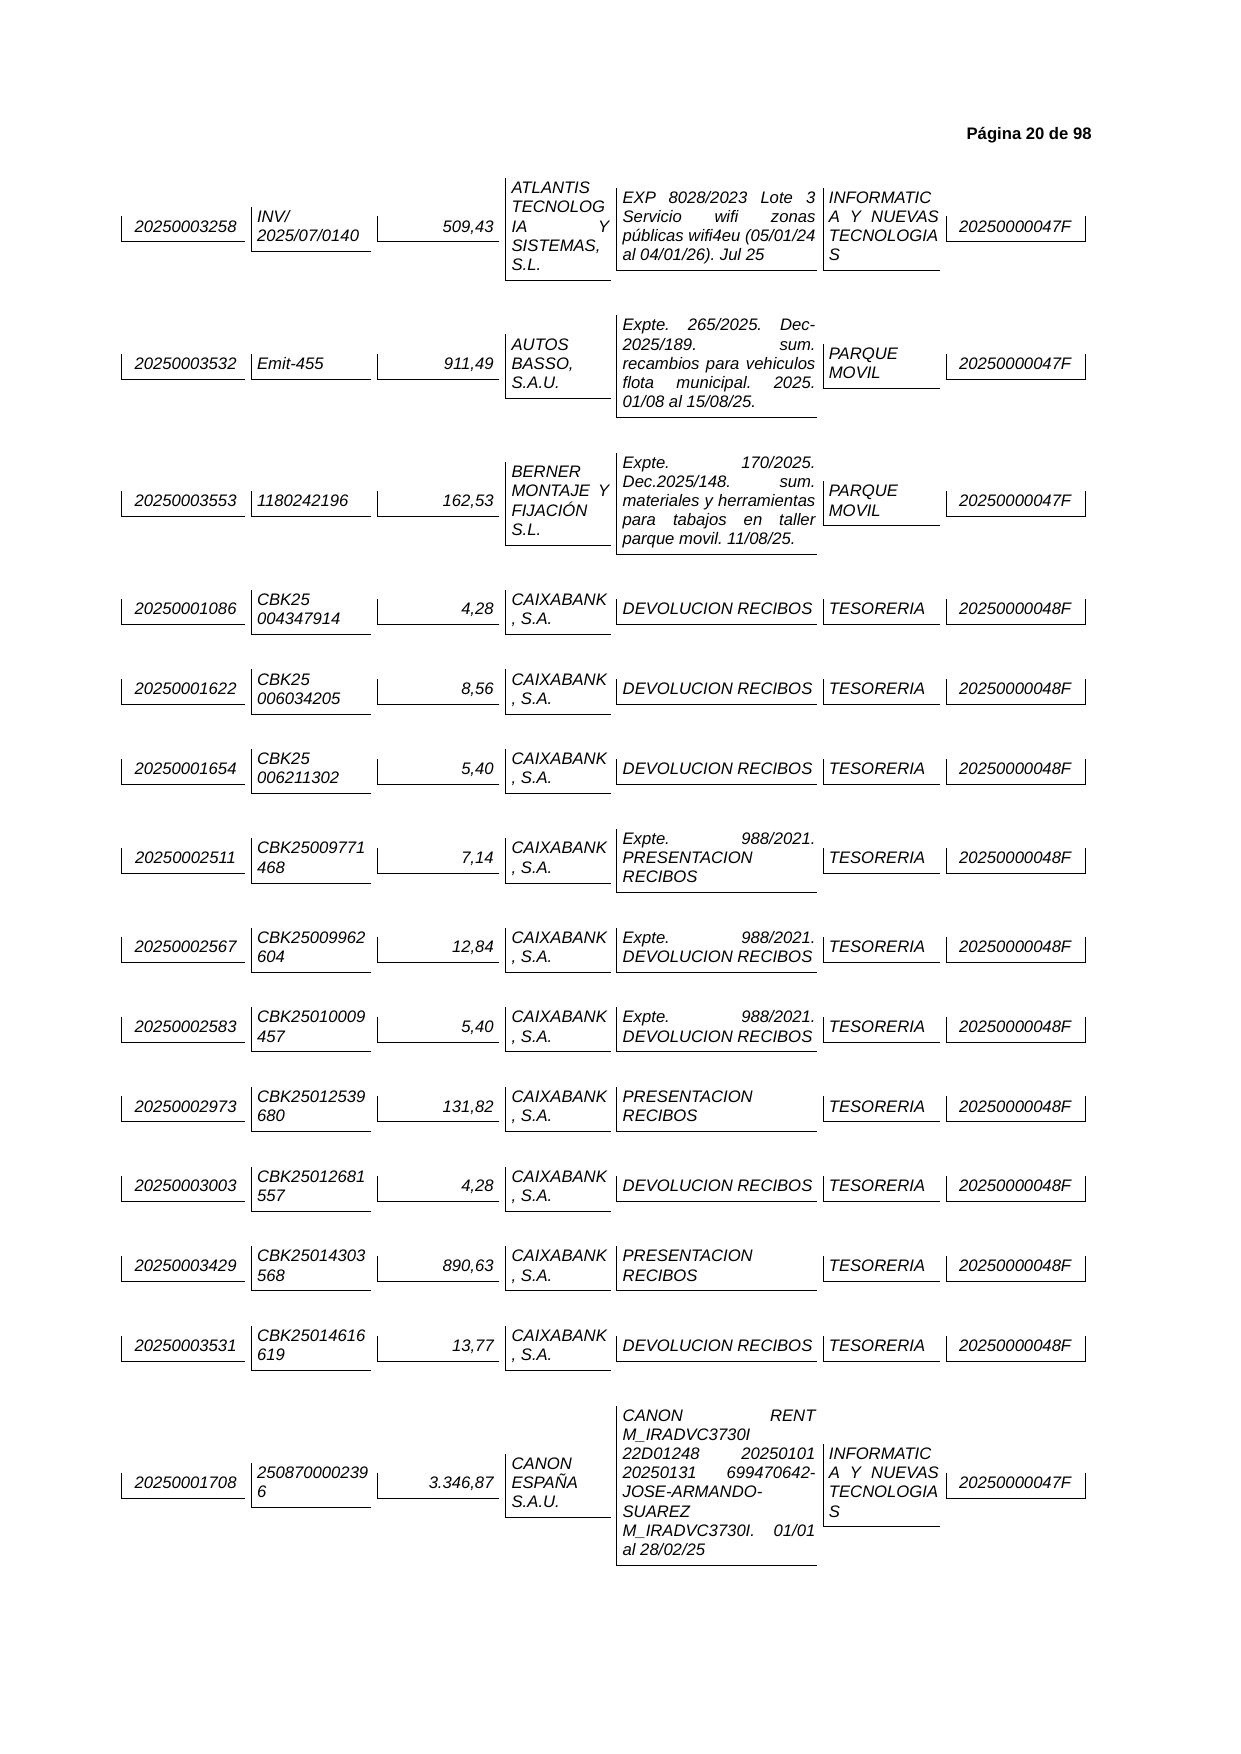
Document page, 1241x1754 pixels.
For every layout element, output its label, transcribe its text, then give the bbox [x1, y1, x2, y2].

table_cell 20250000048F [943, 587, 1088, 666]
table_cell 20250000048F [943, 925, 1088, 1004]
table_cell 20250000048F [943, 746, 1088, 826]
table_cell CAIXABANK, S.A. [503, 746, 613, 826]
table_cell 20250003553 [118, 450, 248, 587]
table_cell CBK25 004347914 [248, 587, 374, 666]
table_cell CBK25010009457 [248, 1004, 374, 1084]
table_cell 911,49 [374, 312, 502, 449]
table_cell Expte. 265/2025. Dec-2025/189. sum. recambios para vehiculos flota municipal. 2025. 01/08 al 15/08/25. [614, 312, 820, 449]
table_cell 20250000048F [943, 666, 1088, 746]
table_cell TESORERIA [820, 1323, 943, 1403]
table_cell CAIXABANK, S.A. [503, 1164, 613, 1243]
table_cell CANON ESPAÑA S.A.U. [503, 1403, 613, 1597]
table_cell 20250003429 [118, 1243, 248, 1323]
table_cell CAIXABANK, S.A. [503, 587, 613, 666]
table_cell 20250000048F [943, 1084, 1088, 1164]
table_cell 20250003531 [118, 1323, 248, 1403]
table_cell BERNER MONTAJE Y FIJACIÓN S.L. [503, 450, 613, 587]
table_cell 12,84 [374, 925, 502, 1004]
table_cell DEVOLUCION RECIBOS [614, 666, 820, 746]
table_cell 20250001086 [118, 587, 248, 666]
table_cell TESORERIA [820, 925, 943, 1004]
table_cell 20250000048F [943, 1004, 1088, 1084]
table_cell Expte. 170/2025. Dec.2025/148. sum. materiales y herramientas para tabajos en taller parque movil. 11/08/25. [614, 450, 820, 587]
table_cell 20250003003 [118, 1164, 248, 1243]
table_cell 20250003532 [118, 312, 248, 449]
table_cell INFORMATICA Y NUEVAS TECNOLOGIAS [820, 1403, 943, 1597]
table_cell 20250002511 [118, 826, 248, 924]
table_cell PRESENTACION RECIBOS [614, 1243, 820, 1323]
table_cell INV/2025/07/0140 [248, 175, 374, 312]
table_cell CAIXABANK, S.A. [503, 826, 613, 924]
table_cell CAIXABANK, S.A. [503, 1323, 613, 1403]
table_cell 3.346,87 [374, 1403, 502, 1597]
table_cell TESORERIA [820, 666, 943, 746]
table_cell CBK25014616619 [248, 1323, 374, 1403]
table_cell EXP 8028/2023 Lote 3 Servicio wifi zonas públicas wifi4eu (05/01/24 al 04/01/26). Jul 25 [614, 175, 820, 312]
table_cell PARQUE MOVIL [820, 312, 943, 449]
table_cell TESORERIA [820, 826, 943, 924]
table_cell 20250000048F [943, 1243, 1088, 1323]
table_cell TESORERIA [820, 587, 943, 666]
table_cell 20250000047F [943, 450, 1088, 587]
table_cell 4,28 [374, 587, 502, 666]
table_cell PARQUE MOVIL [820, 450, 943, 587]
table_cell TESORERIA [820, 1243, 943, 1323]
table_cell CAIXABANK, S.A. [503, 1243, 613, 1323]
table_cell DEVOLUCION RECIBOS [614, 746, 820, 826]
table_cell 131,82 [374, 1084, 502, 1164]
table_cell 20250000047F [943, 312, 1088, 449]
table_cell INFORMATICA Y NUEVAS TECNOLOGIAS [820, 175, 943, 312]
table_cell 20250000047F [943, 175, 1088, 312]
table_cell 20250000048F [943, 1164, 1088, 1243]
table_cell CAIXABANK, S.A. [503, 925, 613, 1004]
table_cell CBK25014303568 [248, 1243, 374, 1323]
table_cell TESORERIA [820, 746, 943, 826]
table_cell TESORERIA [820, 1084, 943, 1164]
table_cell 4,28 [374, 1164, 502, 1243]
table_cell TESORERIA [820, 1004, 943, 1084]
table_cell Expte. 988/2021. DEVOLUCION RECIBOS [614, 1004, 820, 1084]
table_cell 20250002583 [118, 1004, 248, 1084]
table_cell 1180242196 [248, 450, 374, 587]
table_cell 5,40 [374, 1004, 502, 1084]
table_cell 162,53 [374, 450, 502, 587]
table_cell CBK25012681557 [248, 1164, 374, 1243]
table_cell CBK25 006211302 [248, 746, 374, 826]
table_cell CBK25 006034205 [248, 666, 374, 746]
table_cell 2508700002396 [248, 1403, 374, 1597]
table_cell 20250001654 [118, 746, 248, 826]
table_cell CAIXABANK, S.A. [503, 1004, 613, 1084]
table_cell 8,56 [374, 666, 502, 746]
table_cell 20250000047F [943, 1403, 1088, 1597]
table_cell 20250002567 [118, 925, 248, 1004]
table_cell 20250001708 [118, 1403, 248, 1597]
table_cell 20250003258 [118, 175, 248, 312]
table_cell Expte. 988/2021. PRESENTACION RECIBOS [614, 826, 820, 924]
table_cell 5,40 [374, 746, 502, 826]
table_cell CANON RENT M_IRADVC3730I 22D01248 20250101 20250131 699470642-JOSE-ARMANDO-SUAREZ M_IRADVC3730I. 01/01 al 28/02/25 [614, 1403, 820, 1597]
table_cell DEVOLUCION RECIBOS [614, 1164, 820, 1243]
table_cell 20250002973 [118, 1084, 248, 1164]
table_cell 20250000048F [943, 1323, 1088, 1403]
table_cell PRESENTACION RECIBOS [614, 1084, 820, 1164]
table_cell 509,43 [374, 175, 502, 312]
table_cell DEVOLUCION RECIBOS [614, 587, 820, 666]
table_cell 20250000048F [943, 826, 1088, 924]
table_cell CBK25009962604 [248, 925, 374, 1004]
table_cell CBK25009771468 [248, 826, 374, 924]
table_cell 13,77 [374, 1323, 502, 1403]
table_cell DEVOLUCION RECIBOS [614, 1323, 820, 1403]
table_cell 7,14 [374, 826, 502, 924]
table_cell AUTOS BASSO, S.A.U. [503, 312, 613, 449]
table_cell CAIXABANK, S.A. [503, 666, 613, 746]
table_cell CAIXABANK, S.A. [503, 1084, 613, 1164]
table_cell CBK25012539680 [248, 1084, 374, 1164]
table_cell Expte. 988/2021. DEVOLUCION RECIBOS [614, 925, 820, 1004]
table_cell 20250001622 [118, 666, 248, 746]
table_cell 890,63 [374, 1243, 502, 1323]
table_cell Emit-455 [248, 312, 374, 449]
table_cell ATLANTIS TECNOLOGIA Y SISTEMAS, S.L. [503, 175, 613, 312]
table_cell TESORERIA [820, 1164, 943, 1243]
